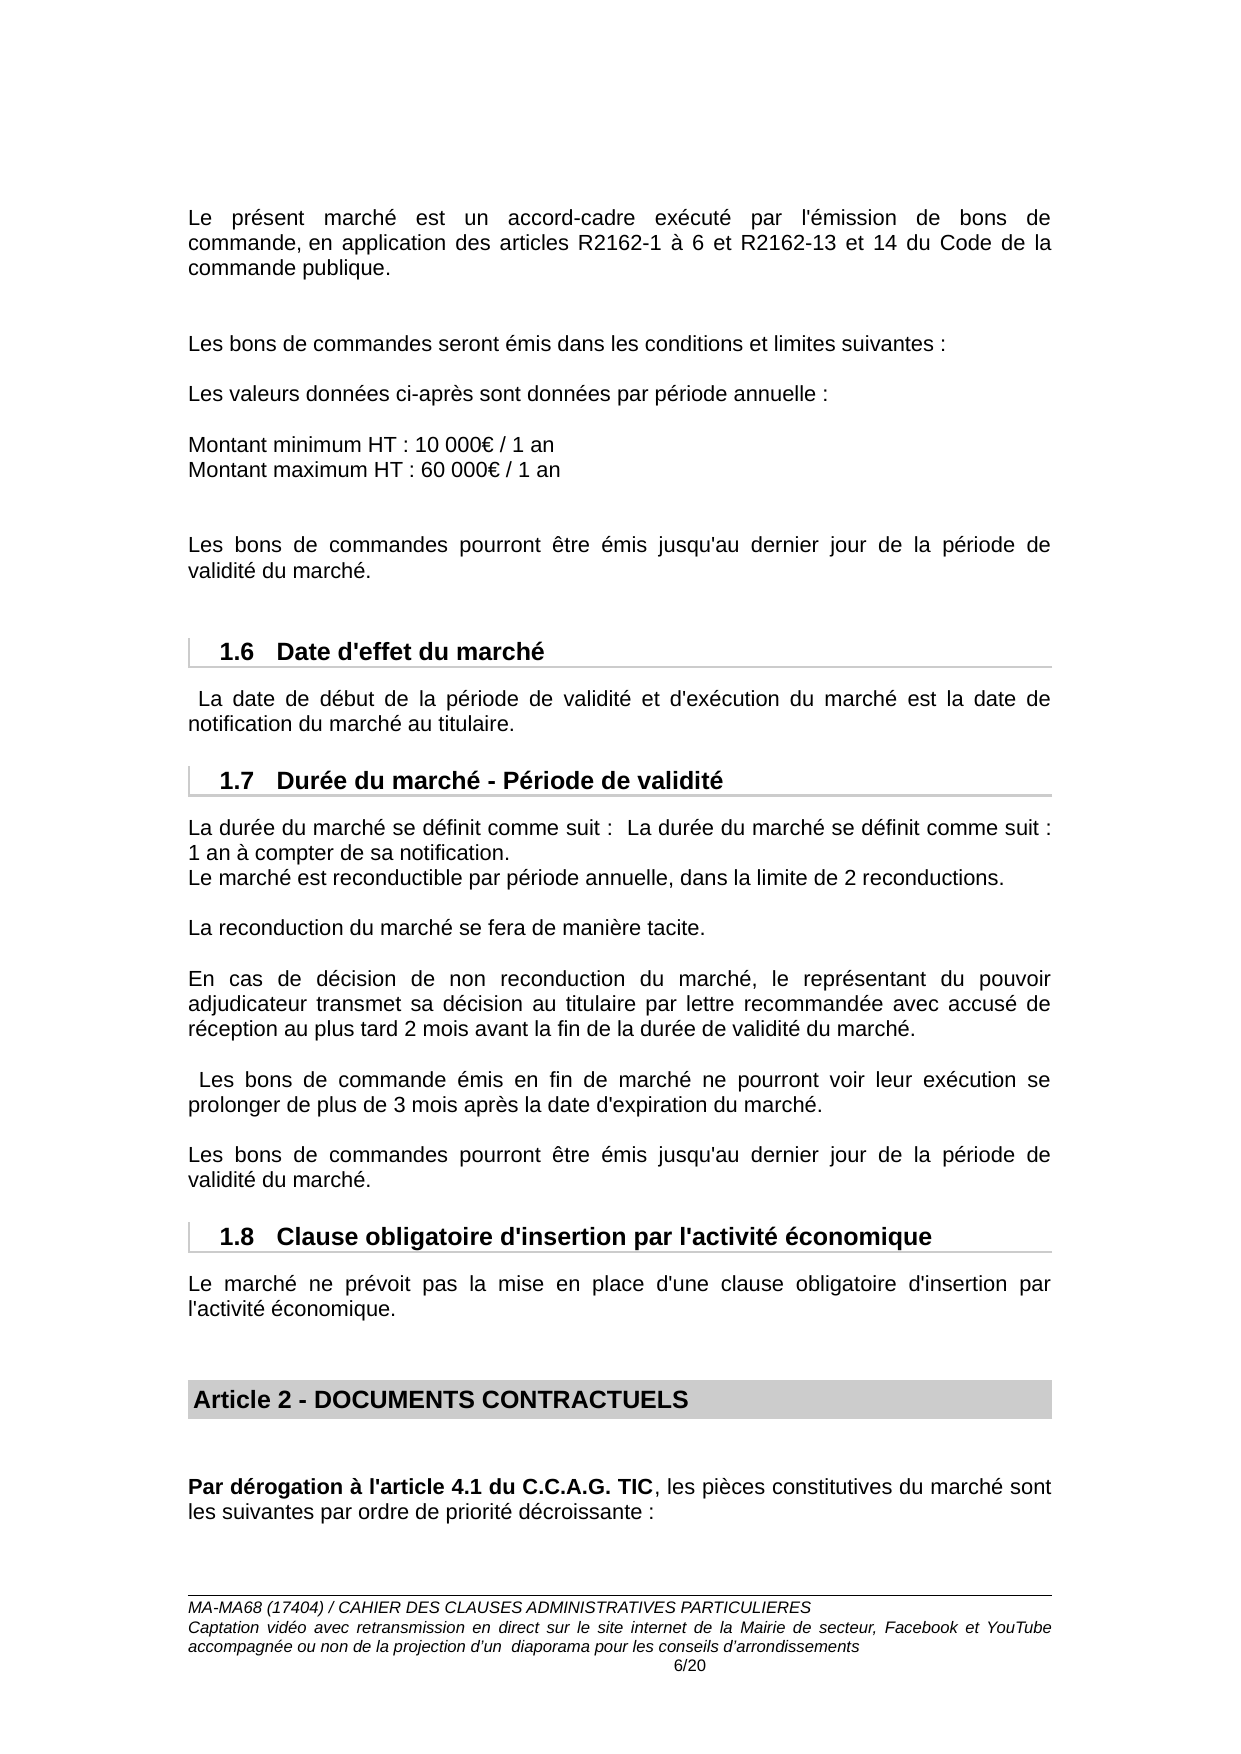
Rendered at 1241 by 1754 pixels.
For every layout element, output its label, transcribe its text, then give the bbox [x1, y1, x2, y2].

subtitle Date d'effet du marché [188, 637, 1052, 666]
text Les bons de commande émis en fin de marché ne pourront voir leur exécution se prolonger de plus de 3 mois après la date d'expiration du marché. [188, 1066, 1052, 1117]
subtitle Durée du marché - Période de validité [190, 766, 1052, 794]
text La reconduction du marché se fera de manière tacite. [188, 915, 1052, 940]
text La date de début de la période de validité et d'exécution du marché est la date de notification du marché au titulaire. [188, 686, 1052, 736]
text Le marché est reconductible par période annuelle, dans la limite de 2 reconductions. [188, 865, 1052, 890]
subtitle DOCUMENTS CONTRACTUELS [190, 1382, 1050, 1417]
text Les bons de commandes pourront être émis jusqu'au dernier jour de la période de validité du marché. [188, 1142, 1052, 1192]
text Montant maximum HT : 60 000€ / 1 an [188, 457, 1052, 482]
text En cas de décision de non reconduction du marché, le représentant du pouvoir adjudicateur transmet sa décision au titulaire par lettre recommandée avec accusé de réception au plus tard 2 mois avant la fin de la durée de validité du marché. [188, 966, 1052, 1041]
text Montant minimum HT : 10 000€ / 1 an [188, 431, 1052, 457]
text La durée du marché se définit comme suit : La durée du marché se définit comme suit : 1 an à compter de sa notification. [188, 814, 1052, 865]
text Par dérogation à l'article 4.1 du C.C.A.G. TIC, les pièces constitutives du marché sont les suivantes par ordre de priorité décroissante : [188, 1474, 1052, 1524]
text Les bons de commandes seront émis dans les conditions et limites suivantes : [188, 331, 1052, 356]
text Le marché ne prévoit pas la mise en place d'une clause obligatoire d'insertion par l'activité économique. [188, 1271, 1052, 1321]
text Les bons de commandes pourront être émis jusqu'au dernier jour de la période de validité du marché. [188, 532, 1052, 583]
text Les valeurs données ci-après sont données par période annuelle : [188, 381, 1052, 406]
text Le présent marché est un accord-cadre exécuté par l'émission de bons de commande, en application des articles R2162-1 à 6 et R2162-13 et 14 du Code de la commande publique. [188, 204, 1052, 280]
subtitle Clause obligatoire d'insertion par l'activité économique [190, 1222, 1052, 1251]
